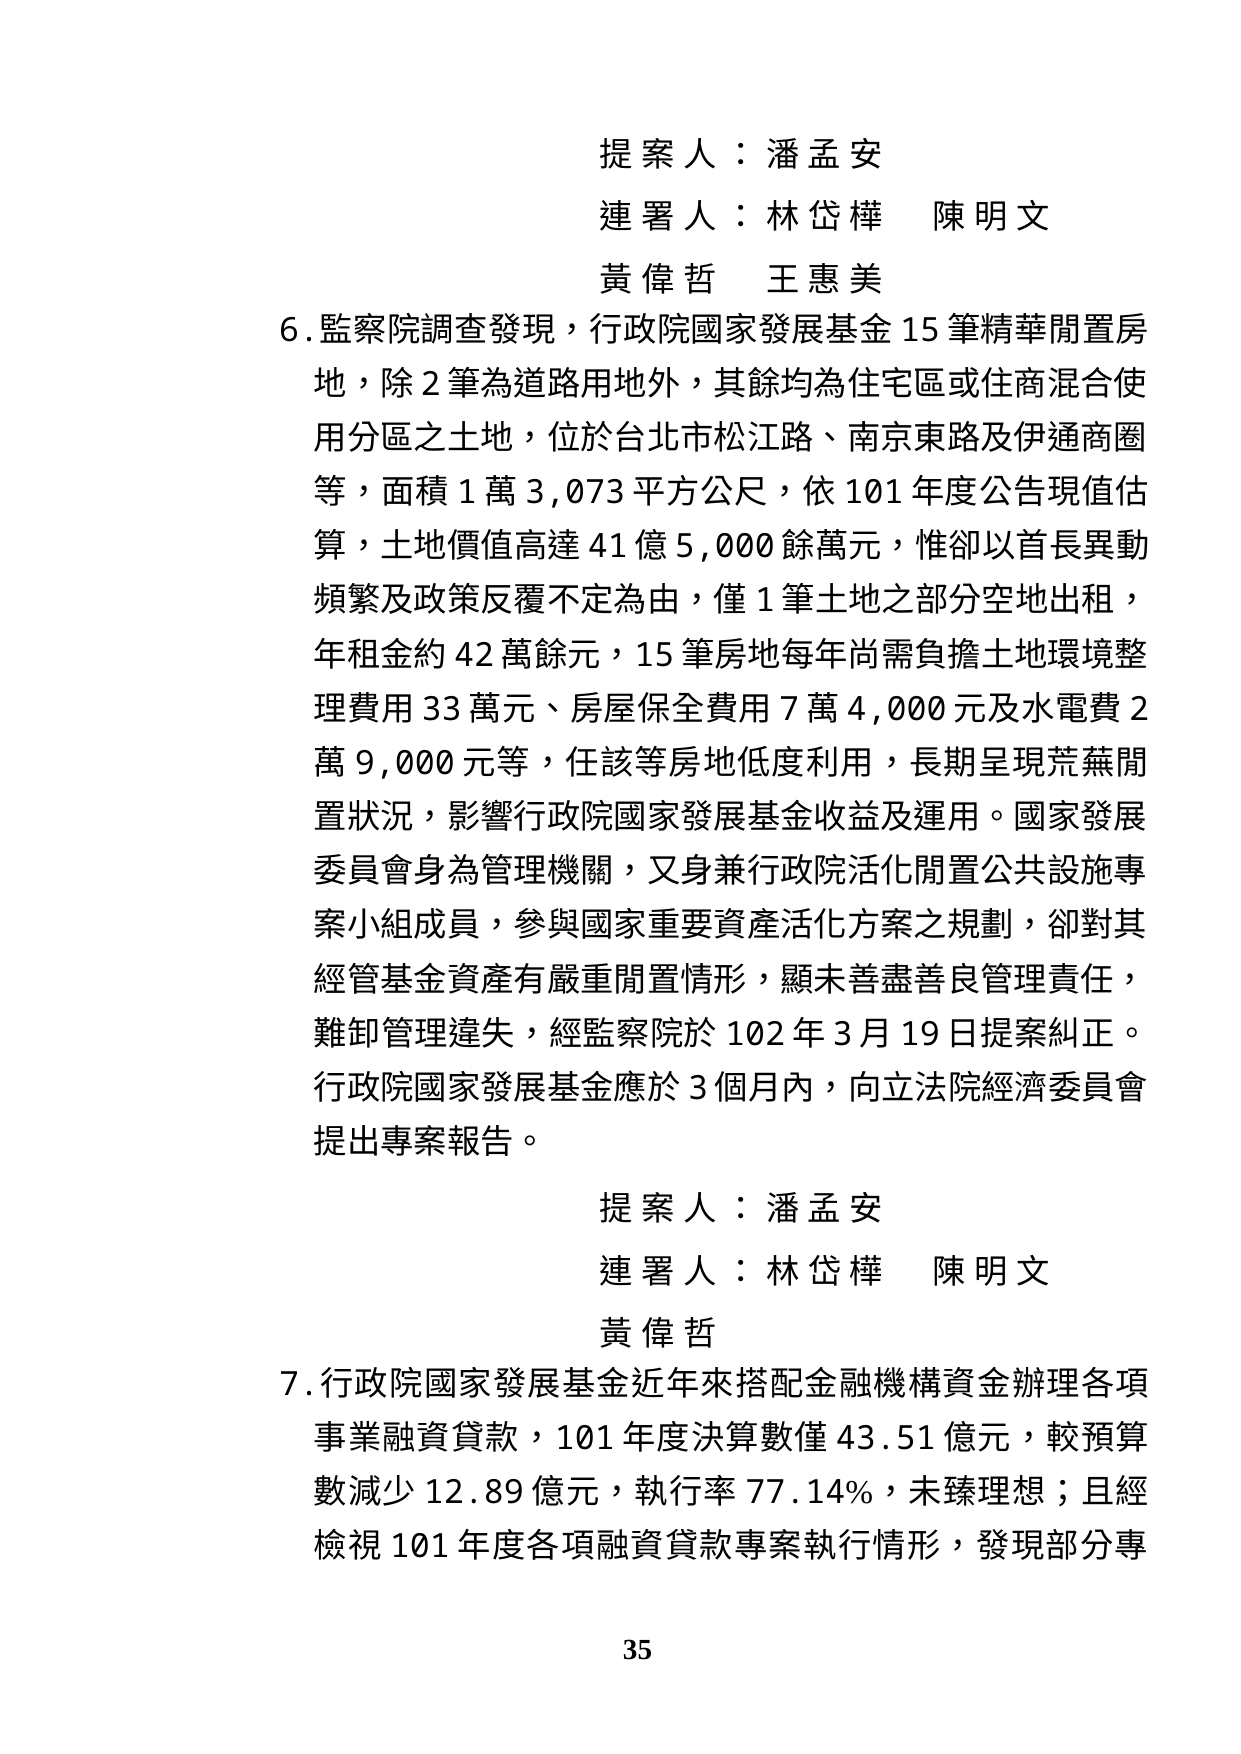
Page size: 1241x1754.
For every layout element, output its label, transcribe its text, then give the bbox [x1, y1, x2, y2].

text 提案人：潘孟安 [590, 1164, 1114, 1227]
text 連署人：林岱樺 陳明文 黃偉哲 王惠美 [590, 173, 1114, 298]
text 6.監察院調查發現，行政院國家發展基金15筆精華閒置房地，除2筆為道路用地外，其餘均為住宅區或住商混合使用分區之土地，位於台北市松江路、南京東路及伊通商圈等，面積1萬3,073平方公尺，依101年度公告現值估算，土地價值高達41億5,000餘萬元，惟卻以首長異動頻繁及政策反覆不定為由，僅1筆土地之部分空地出租，年租金約42萬餘元，15筆房地每年尚需負擔土地環境整理費用33萬元、房屋保全費用7萬4,000元及水電費2萬9,000元等，任該等房地低度利用，長期呈現荒蕪閒置狀況，影響行政院國家發展基金收益及運用。國家發展委員會身為管理機關，又身兼行政院活化閒置公共設施專案小組成員，參與國家重要資產活化方案之規劃，卻對其經管基金資產有嚴重閒置情形，顯未善盡善良管理責任，難卸管理違失，經監察院於102年3月19日提案糾正。行政院國家發展基金應於3個月內，向立法院經濟委員會提出專案報告。 [279, 298, 1149, 1164]
text 提案人：潘孟安 [590, 110, 1114, 173]
text 7.行政院國家發展基金近年來搭配金融機構資金辦理各項事業融資貸款，101年度決算數僅43.51億元，較預算數減少12.89億元，執行率77.14%，未臻理想；且經檢視101年度各項融資貸款專案執行情形，發現部分專案預、決算落差甚大，如「促進服務業發展優惠貸款」預算數3億元及「因應貿易自由化產業調整優惠貸款」預算數20億元，決算均無實支數；其中「因應貿易自由化產業調整優惠貸款」100年度至102年度分別編列20億元、20億元及8億元，截至102年7月止，決算數皆為0，足見行政院國家發展基金對輔導產業因應貿易自由化完全置之度外；該項優惠貸款103年度預算逕調降為6億元，更顯政府之無心。行政院國家發展基金應於1個月內提出「因應貿易自由化產業調整」推動方案，向立法院經濟委員會提出專案報告。 [279, 1352, 1149, 1568]
text 連署人：林岱樺 陳明文 黃偉哲 [590, 1227, 1114, 1352]
